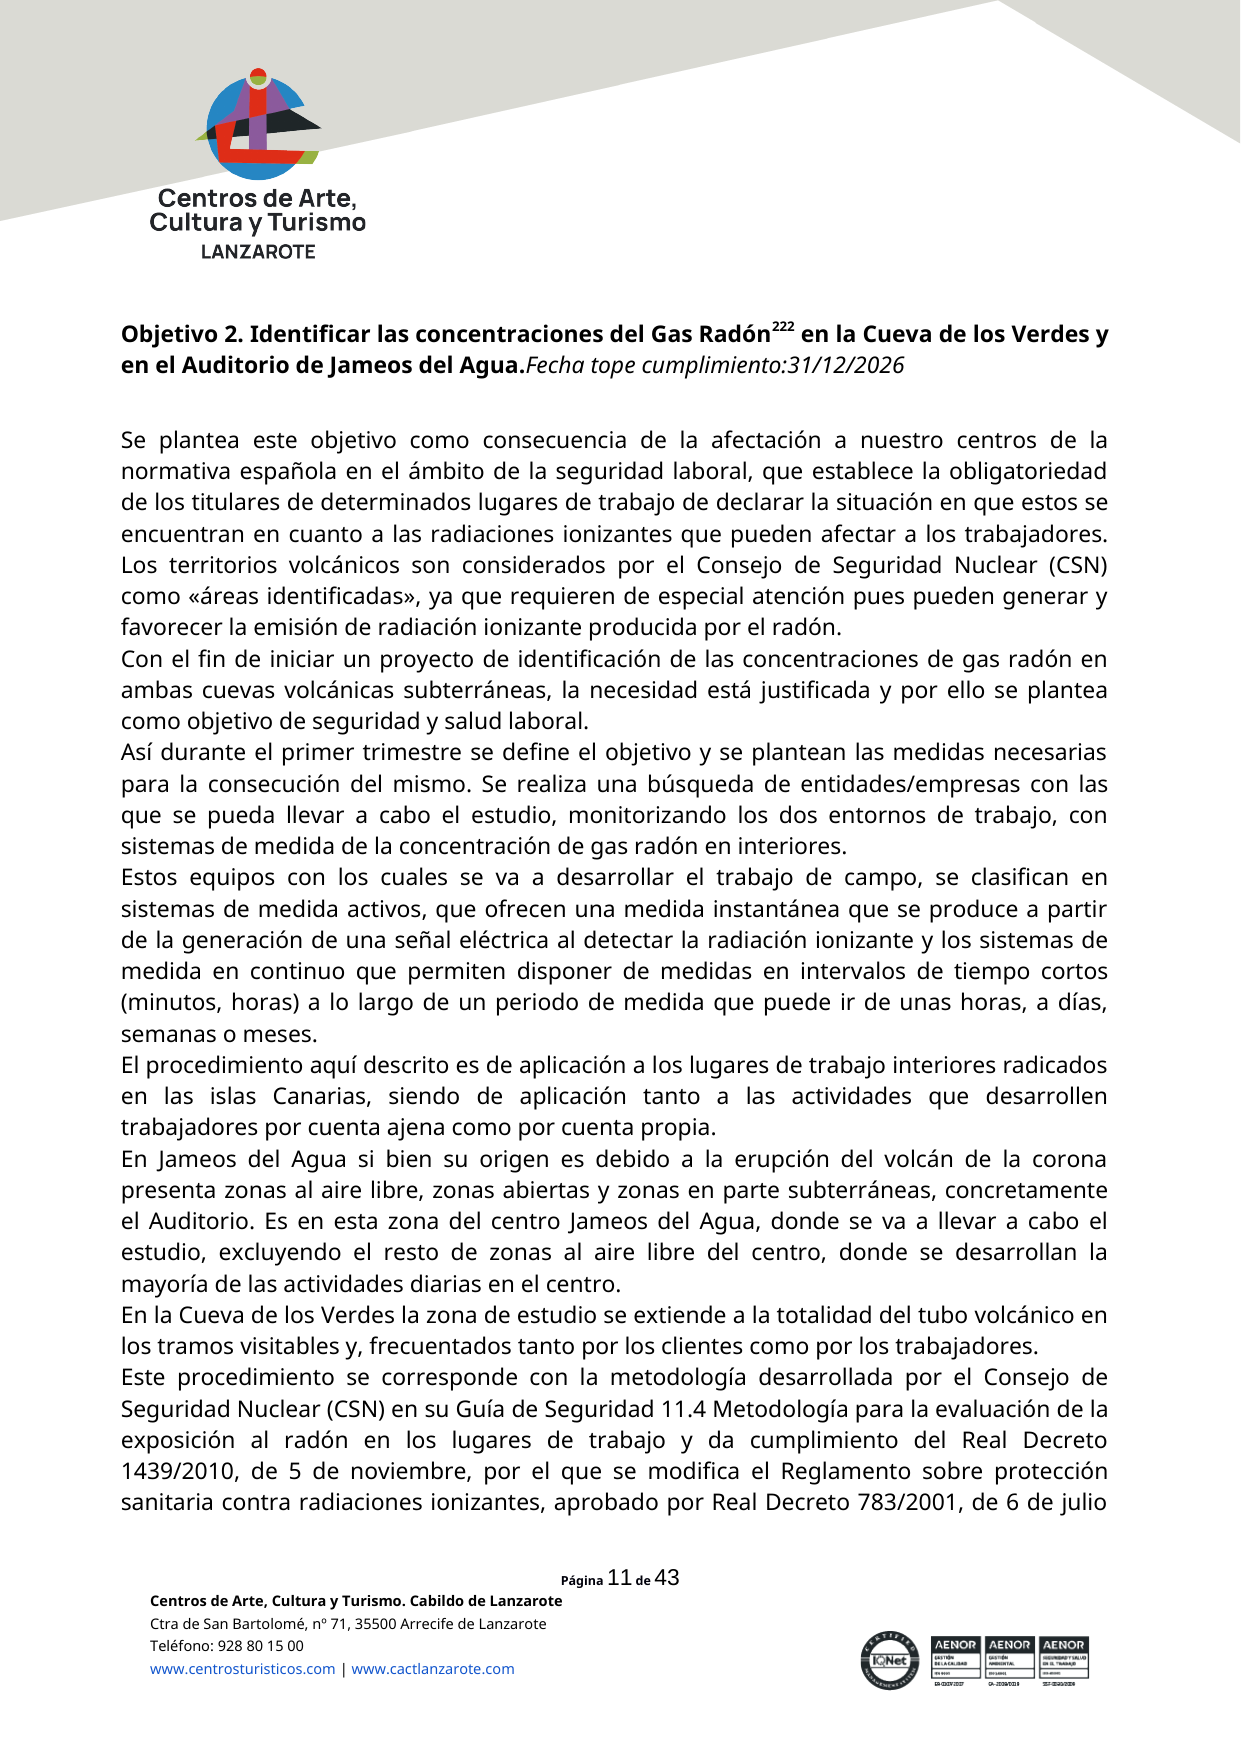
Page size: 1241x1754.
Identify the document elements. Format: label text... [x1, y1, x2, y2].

text El procedimiento aquí descrito es de aplicación a los lugares de trabajo interiores radicados en las islas Canarias, siendo de aplicación tanto a las actividades que desarrollen trabajadores por cuenta ajena como por cuenta propia. [121, 1049, 1109, 1143]
text Se plantea este objetivo como consecuencia de la afectación a nuestro centros de la normativa española en el ámbito de la seguridad laboral, que establece la obligatoriedad de los titulares de determinados lugares de trabajo de declarar la situación en que estos se encuentran en cuanto a las radiaciones ionizantes que pueden afectar a los trabajadores. Los territorios volcánicos son considerados por el Consejo de Seguridad Nuclear (CSN) como «áreas identificadas», ya que requieren de especial atención pues pueden generar y favorecer la emisión de radiación ionizante producida por el radón. [121, 424, 1109, 643]
text Así durante el primer trimestre se define el objetivo y se plantean las medidas necesarias para la consecución del mismo. Se realiza una búsqueda de entidades/empresas con las que se pueda llevar a cabo el estudio, monitorizando los dos entornos de trabajo, con sistemas de medida de la concentración de gas radón en interiores. [121, 736, 1109, 861]
text Con el fin de iniciar un proyecto de identificación de las concentraciones de gas radón en ambas cuevas volcánicas subterráneas, la necesidad está justificada y por ello se plantea como objetivo de seguridad y salud laboral. [121, 643, 1109, 736]
text Objetivo 2. Identificar las concentraciones del Gas Radón222 en la Cueva de los Verdes y en el Auditorio de Jameos del Agua.Fecha tope cumplimiento:31/12/2026 [121, 318, 1109, 380]
picture [860, 1631, 1090, 1691]
text En Jameos del Agua si bien su origen es debido a la erupción del volcán de la corona presenta zonas al aire libre, zonas abiertas y zonas en parte subterráneas, concretamente el Auditorio. Es en esta zona del centro Jameos del Agua, donde se va a llevar a cabo el estudio, excluyendo el resto de zonas al aire libre del centro, donde se desarrollan la mayoría de las actividades diarias en el centro. [121, 1143, 1109, 1299]
text Estos equipos con los cuales se va a desarrollar el trabajo de campo, se clasifican en sistemas de medida activos, que ofrecen una medida instantánea que se produce a partir de la generación de una señal eléctrica al detectar la radiación ionizante y los sistemas de medida en continuo que permiten disponer de medidas en intervalos de tiempo cortos (minutos, horas) a lo largo de un periodo de medida que puede ir de unas horas, a días, semanas o meses. [121, 861, 1109, 1049]
text Este procedimiento se corresponde con la metodología desarrollada por el Consejo de Seguridad Nuclear (CSN) en su Guía de Seguridad 11.4 Metodología para la evaluación de la exposición al radón en los lugares de trabajo y da cumplimiento del Real Decreto 1439/2010, de 5 de noviembre, por el que se modifica el Reglamento sobre protección sanitaria contra radiaciones ionizantes, aprobado por Real Decreto 783/2001, de 6 de julio [121, 1361, 1109, 1518]
text En la Cueva de los Verdes la zona de estudio se extiende a la totalidad del tubo volcánico en los tramos visitables y, frecuentados tanto por los clientes como por los trabajadores. [121, 1299, 1109, 1361]
picture [0, 0, 1241, 259]
